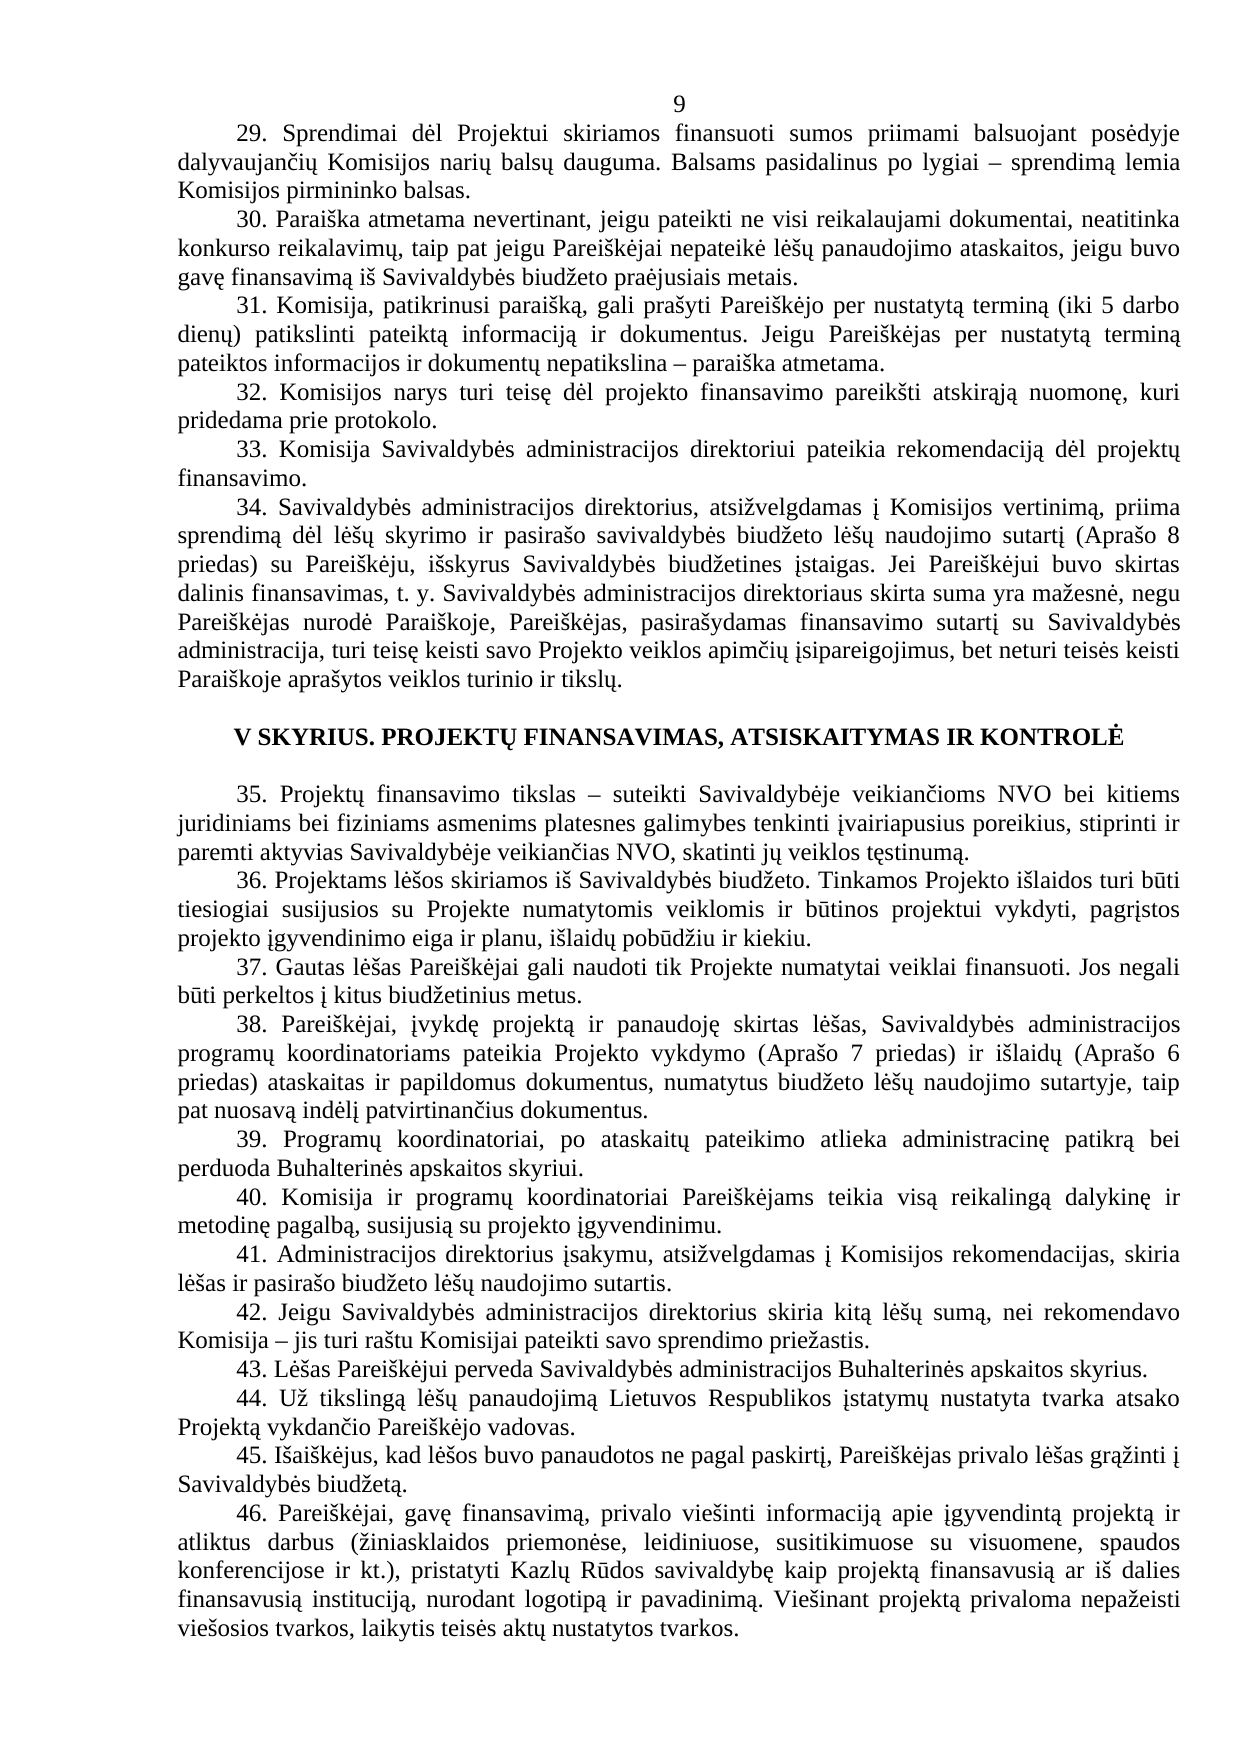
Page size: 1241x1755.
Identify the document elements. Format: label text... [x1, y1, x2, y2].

text 42. Jeigu Savivaldybės administracijos direktorius skiria kitą lėšų sumą, nei rekomendavo Komisija – jis turi raštu Komisijai pateikti savo sprendimo priežastis. [177, 1297, 1181, 1354]
text 33. Komisija Savivaldybės administracijos direktoriui pateikia rekomendaciją dėl projektų finansavimo. [177, 434, 1181, 492]
text 40. Komisija ir programų koordinatoriai Pareiškėjams teikia visą reikalingą dalykinę ir metodinę pagalbą, susijusią su projekto įgyvendinimu. [177, 1182, 1181, 1239]
text 37. Gautas lėšas Pareiškėjai gali naudoti tik Projekte numatytai veiklai finansuoti. Jos negali būti perkeltos į kitus biudžetinius metus. [177, 952, 1181, 1009]
text 41. Administracijos direktorius įsakymu, atsižvelgdamas į Komisijos rekomendacijas, skiria lėšas ir pasirašo biudžeto lėšų naudojimo sutartis. [177, 1239, 1181, 1297]
text 36. Projektams lėšos skiriamos iš Savivaldybės biudžeto. Tinkamos Projekto išlaidos turi būti tiesiogiai susijusios su Projekte numatytomis veiklomis ir būtinos projektui vykdyti, pagrįstos projekto įgyvendinimo eiga ir planu, išlaidų pobūdžiu ir kiekiu. [177, 866, 1181, 952]
text 44. Už tikslingą lėšų panaudojimą Lietuvos Respublikos įstatymų nustatyta tvarka atsako Projektą vykdančio Pareiškėjo vadovas. [177, 1383, 1181, 1441]
text 35. Projektų finansavimo tikslas – suteikti Savivaldybėje veikiančioms NVO bei kitiems juridiniams bei fiziniams asmenims platesnes galimybes tenkinti įvairiapusius poreikius, stiprinti ir paremti aktyvias Savivaldybėje veikiančias NVO, skatinti jų veiklos tęstinumą. [177, 779, 1181, 866]
text 43. Lėšas Pareiškėjui perveda Savivaldybės administracijos Buhalterinės apskaitos skyrius. [177, 1354, 1181, 1383]
text 34. Savivaldybės administracijos direktorius, atsižvelgdamas į Komisijos vertinimą, priima sprendimą dėl lėšų skyrimo ir pasirašo savivaldybės biudžeto lėšų naudojimo sutartį (Aprašo 8 priedas) su Pareiškėju, išskyrus Savivaldybės biudžetines įstaigas. Jei Pareiškėjui buvo skirtas dalinis finansavimas, t. y. Savivaldybės administracijos direktoriaus skirta suma yra mažesnė, negu Pareiškėjas nurodė Paraiškoje, Pareiškėjas, pasirašydamas finansavimo sutartį su Savivaldybės administracija, turi teisę keisti savo Projekto veiklos apimčių įsipareigojimus, bet neturi teisės keisti Paraiškoje aprašytos veiklos turinio ir tikslų. [177, 492, 1181, 693]
text 32. Komisijos narys turi teisę dėl projekto finansavimo pareikšti atskirąją nuomonę, kuri pridedama prie protokolo. [177, 377, 1181, 434]
text 30. Paraiška atmetama nevertinant, jeigu pateikti ne visi reikalaujami dokumentai, neatitinka konkurso reikalavimų, taip pat jeigu Pareiškėjai nepateikė lėšų panaudojimo ataskaitos, jeigu buvo gavę finansavimą iš Savivaldybės biudžeto praėjusiais metais. [177, 204, 1181, 291]
text 31. Komisija, patikrinusi paraišką, gali prašyti Pareiškėjo per nustatytą terminą (iki 5 darbo dienų) patikslinti pateiktą informaciją ir dokumentus. Jeigu Pareiškėjas per nustatytą terminą pateiktos informacijos ir dokumentų nepatikslina – paraiška atmetama. [177, 291, 1181, 377]
text 46. Pareiškėjai, gavę finansavimą, privalo viešinti informaciją apie įgyvendintą projektą ir atliktus darbus (žiniasklaidos priemonėse, leidiniuose, susitikimuose su visuomene, spaudos konferencijose ir kt.), pristatyti Kazlų Rūdos savivaldybę kaip projektą finansavusią ar iš dalies finansavusią instituciją, nurodant logotipą ir pavadinimą. Viešinant projektą privaloma nepažeisti viešosios tvarkos, laikytis teisės aktų nustatytos tvarkos. [177, 1498, 1181, 1642]
text 29. Sprendimai dėl Projektui skiriamos finansuoti sumos priimami balsuojant posėdyje dalyvaujančių Komisijos narių balsų dauguma. Balsams pasidalinus po lygiai – sprendimą lemia Komisijos pirmininko balsas. [177, 118, 1181, 204]
text 38. Pareiškėjai, įvykdę projektą ir panaudoję skirtas lėšas, Savivaldybės administracijos programų koordinatoriams pateikia Projekto vykdymo (Aprašo 7 priedas) ir išlaidų (Aprašo 6 priedas) ataskaitas ir papildomus dokumentus, numatytus biudžeto lėšų naudojimo sutartyje, taip pat nuosavą indėlį patvirtinančius dokumentus. [177, 1009, 1181, 1124]
text 39. Programų koordinatoriai, po ataskaitų pateikimo atlieka administracinę patikrą bei perduoda Buhalterinės apskaitos skyriui. [177, 1124, 1181, 1182]
text 45. Išaiškėjus, kad lėšos buvo panaudotos ne pagal paskirtį, Pareiškėjas privalo lėšas grąžinti į Savivaldybės biudžetą. [177, 1441, 1181, 1498]
text V SKYRIUS. PROJEKTŲ FINANSAVIMAS, ATSISKAITYMAS IR KONTROLĖ [177, 722, 1181, 751]
